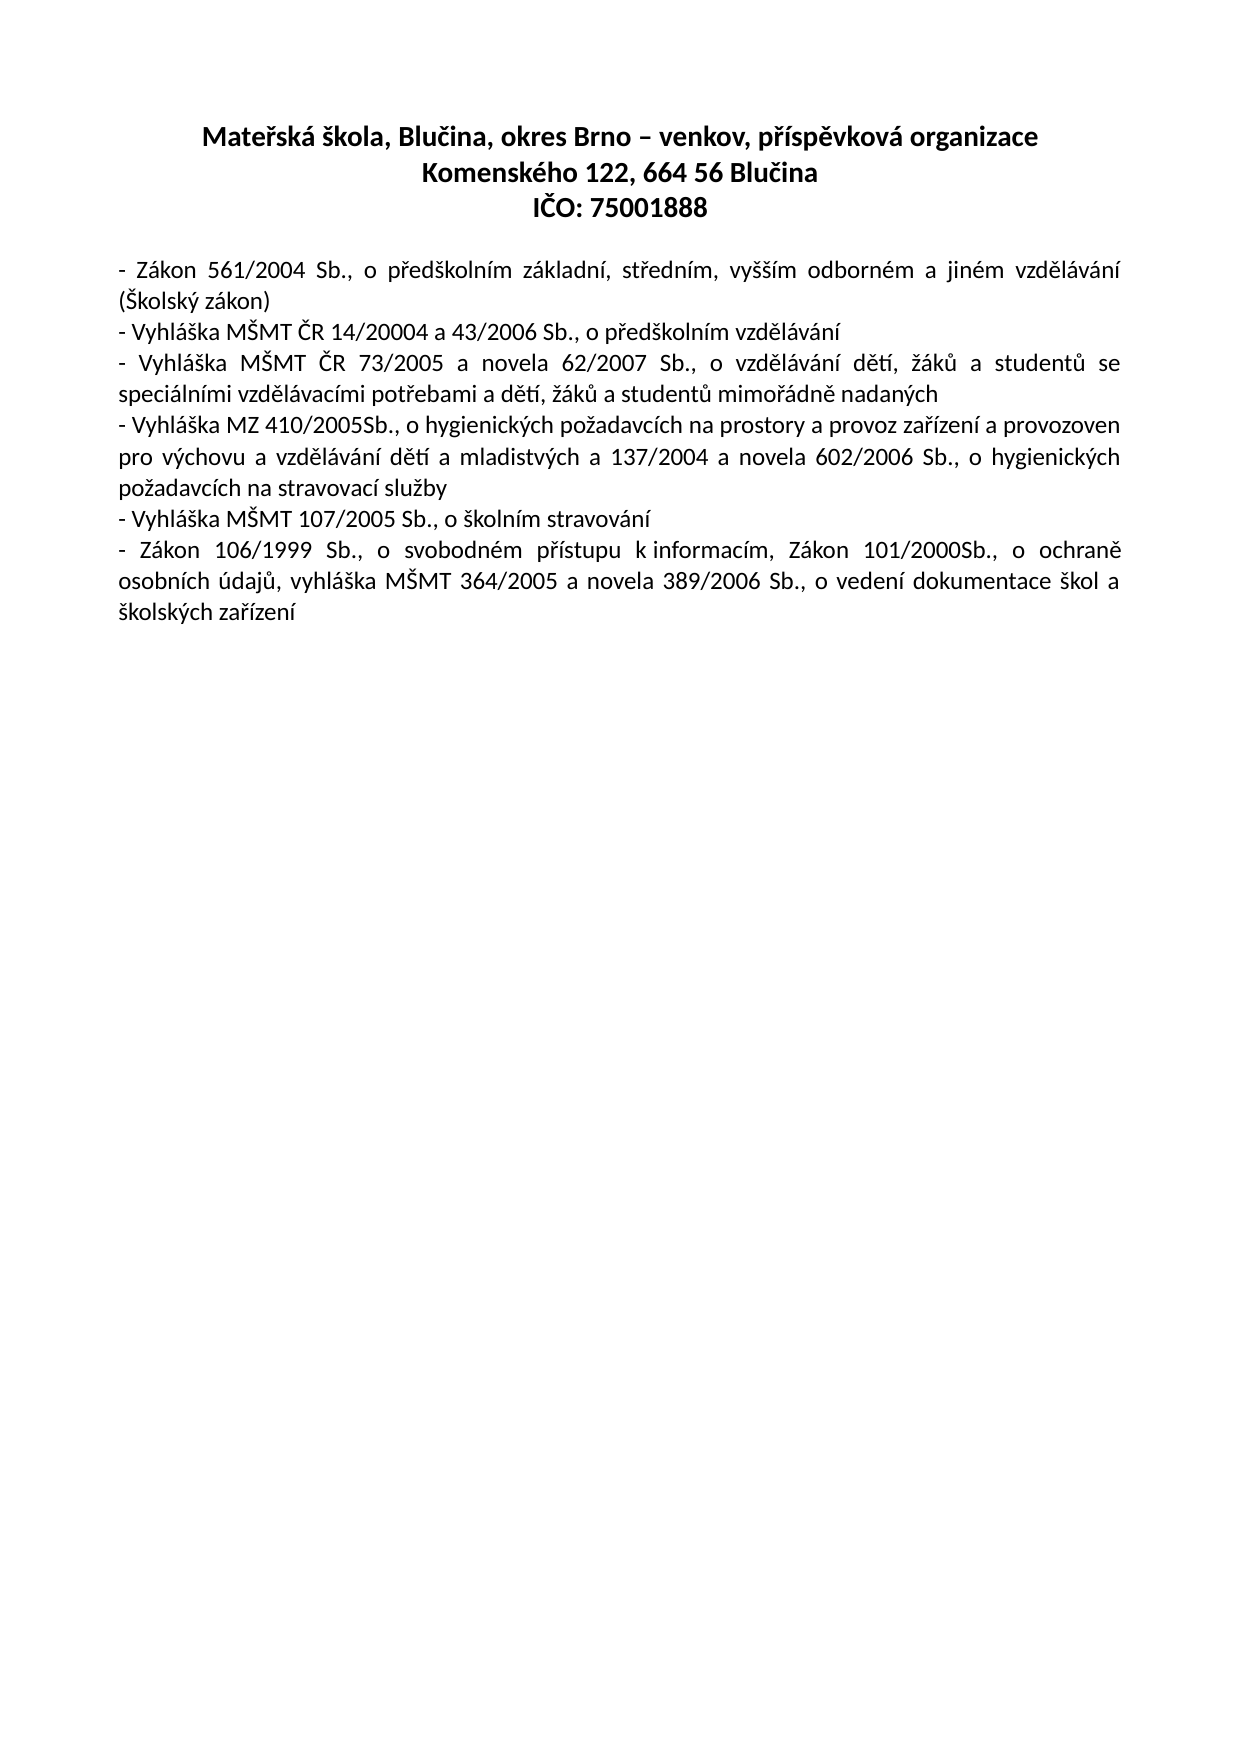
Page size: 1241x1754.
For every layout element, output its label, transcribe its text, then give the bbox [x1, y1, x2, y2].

text - Zákon 106/1999 Sb., o svobodném přístupu k informacím, Zákon 101/2000Sb., o ochraně osobních údajů, vyhláška MŠMT 364/2005 a novela 389/2006 Sb., o vedení dokumentace škol a školských zařízení [118, 534, 1122, 626]
text - Vyhláška MZ 410/2005Sb., o hygienických požadavcích na prostory a provoz zařízení a provozoven pro výchovu a vzdělávání dětí a mladistvých a 137/2004 a novela 602/2006 Sb., o hygienických požadavcích na stravovací služby [118, 410, 1122, 502]
text - Vyhláška MŠMT ČR 14/20004 a 43/2006 Sb., o předškolním vzdělávání [118, 317, 1122, 347]
text - Vyhláška MŠMT ČR 73/2005 a novela 62/2007 Sb., o vzdělávání dětí, žáků a studentů se speciálními vzdělávacími potřebami a dětí, žáků a studentů mimořádně nadaných [118, 348, 1122, 409]
text - Vyhláška MŠMT 107/2005 Sb., o školním stravování [118, 503, 1122, 533]
text - Zákon 561/2004 Sb., o předškolním základní, středním, vyšším odborném a jiném vzdělávání (Školský zákon) [118, 254, 1122, 316]
